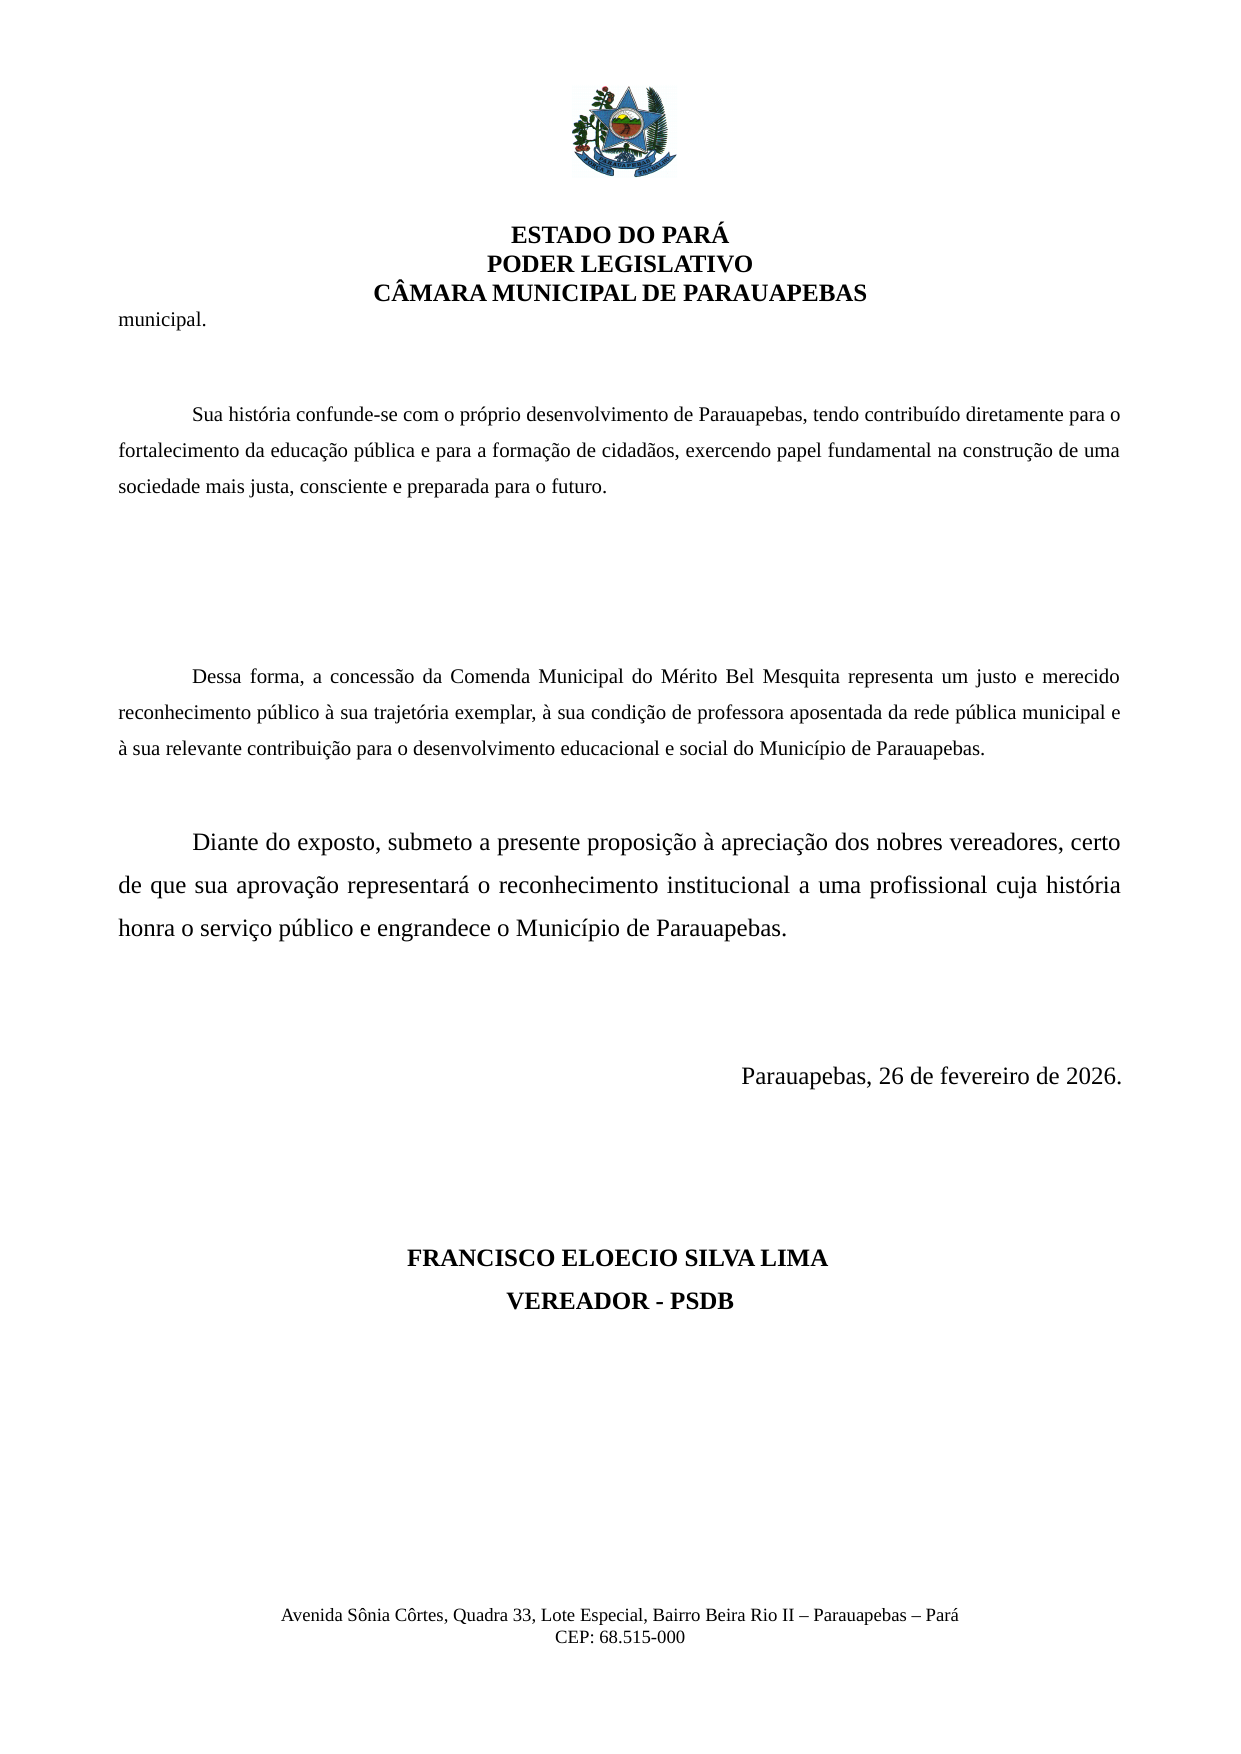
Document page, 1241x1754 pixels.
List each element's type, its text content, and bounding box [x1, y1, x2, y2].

text Parauapebas, 26 de fevereiro de 2026. [118, 1061, 1122, 1090]
subtitle FRANCISCO ELOECIO SILVA LIMA [118, 1243, 1122, 1272]
text Diante do exposto, submeto a presente proposição à apreciação dos nobres vereadores, certo de que sua aprovação representará o reconhecimento institucional a uma profissional cuja história honra o serviço público e engrandece o Município de Parauapebas. [118, 827, 1122, 942]
text municipal. [118, 307, 1122, 331]
subtitle VEREADOR - PSDB [118, 1286, 1122, 1315]
text Sua história confunde-se com o próprio desenvolvimento de Parauapebas, tendo contribuído diretamente para o fortalecimento da educação pública e para a formação de cidadãos, exercendo papel fundamental na construção de uma sociedade mais justa, consciente e preparada para o futuro. [118, 402, 1122, 498]
text Dessa forma, a concessão da Comenda Municipal do Mérito Bel Mesquita representa um justo e merecido reconhecimento público à sua trajetória exemplar, à sua condição de professora aposentada da rede pública municipal e à sua relevante contribuição para o desenvolvimento educacional e social do Município de Parauapebas. [118, 664, 1122, 760]
